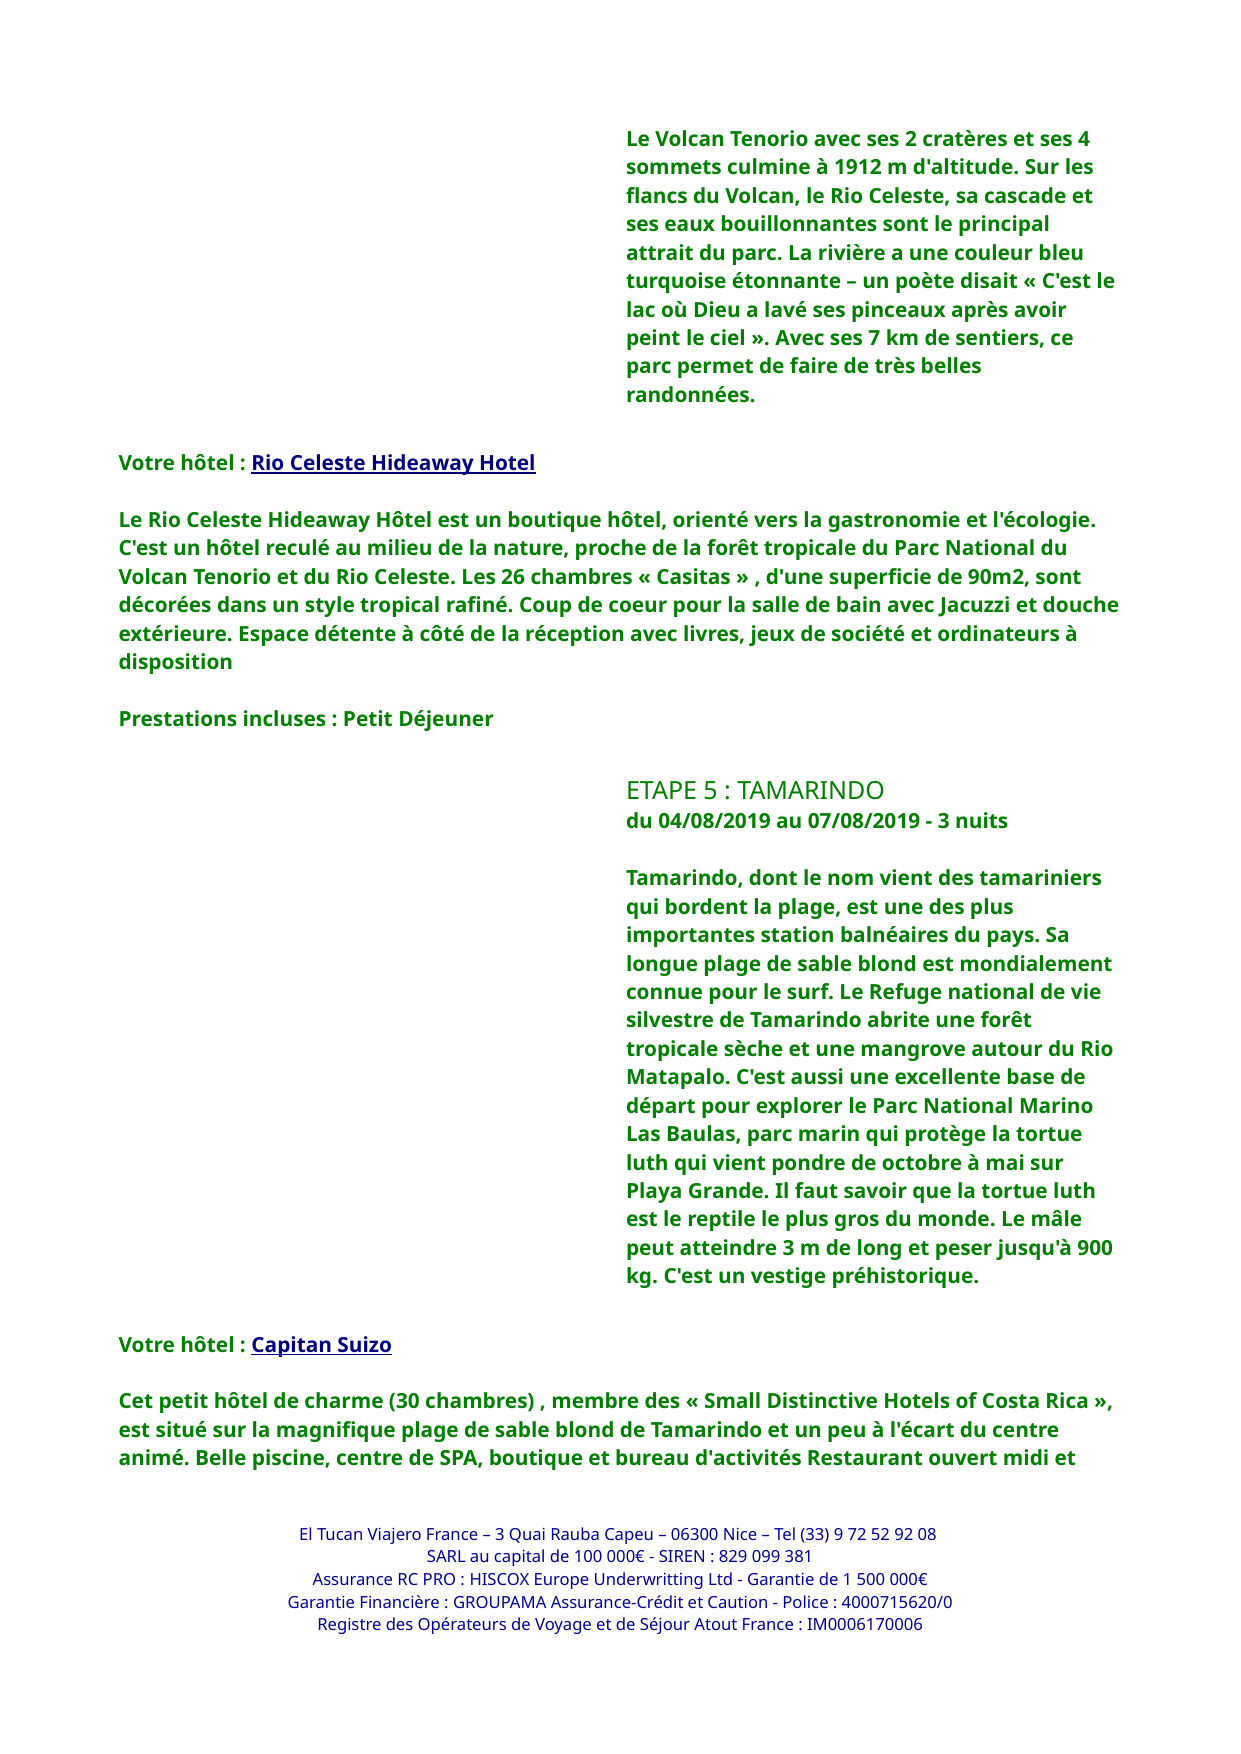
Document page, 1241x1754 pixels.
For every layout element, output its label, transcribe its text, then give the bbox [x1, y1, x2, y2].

table_header Le Volcan Tenorio avec ses 2 cratères et ses 4 sommets culmine à 1912 m d'altitude. Sur les flancs du Volcan, le Rio Celeste, sa cascade et ses eaux bouillonnantes sont le principal attrait du parc. La rivière a une couleur bleu turquoise étonnante – un poète disait « C'est le lac où Dieu a lavé ses pinceaux après avoir peint le ciel ». Avec ses 7 km de sentiers, ce parc permet de faire de très belles randonnées. [620, 118, 1122, 414]
table_header [118, 118, 620, 414]
text Votre hôtel : Rio Celeste Hideaway Hotel [118, 448, 1122, 477]
text Cet petit hôtel de charme (30 chambres) , membre des « Small Distinctive Hotels of Costa Rica », est situé sur la magnifique plage de sable blond de Tamarindo et un peu à l'écart du centre animé. Belle piscine, centre de SPA, boutique et bureau d'activités Restaurant ouvert midi et [118, 1387, 1122, 1472]
table_header [118, 767, 620, 1296]
text Votre hôtel : Capitan Suizo [118, 1330, 1122, 1358]
table_header ETAPE 5 : TAMARINDO du 04/08/2019 au 07/08/2019 - 3 nuits Tamarindo, dont le nom vient des tamariniers qui bordent la plage, est une des plus importantes station balnéaires du pays. Sa longue plage de sable blond est mondialement connue pour le surf. Le Refuge national de vie silvestre de Tamarindo abrite une forêt tropicale sèche et une mangrove autour du Rio Matapalo. C'est aussi une excellente base de départ pour explorer le Parc National Marino Las Baulas, parc marin qui protège la tortue luth qui vient pondre de octobre à mai sur Playa Grande. Il faut savoir que la tortue luth est le reptile le plus gros du monde. Le mâle peut atteindre 3 m de long et peser jusqu'à 900 kg. C'est un vestige préhistorique. [620, 767, 1122, 1296]
text Le Rio Celeste Hideaway Hôtel est un boutique hôtel, orienté vers la gastronomie et l'écologie. C'est un hôtel reculé au milieu de la nature, proche de la forêt tropicale du Parc National du Volcan Tenorio et du Rio Celeste. Les 26 chambres « Casitas » , d'une superficie de 90m2, sont décorées dans un style tropical rafiné. Coup de coeur pour la salle de bain avec Jacuzzi et douche extérieure. Espace détente à côté de la réception avec livres, jeux de société et ordinateurs à disposition [118, 505, 1122, 676]
text Prestations incluses : Petit Déjeuner [118, 704, 1122, 733]
